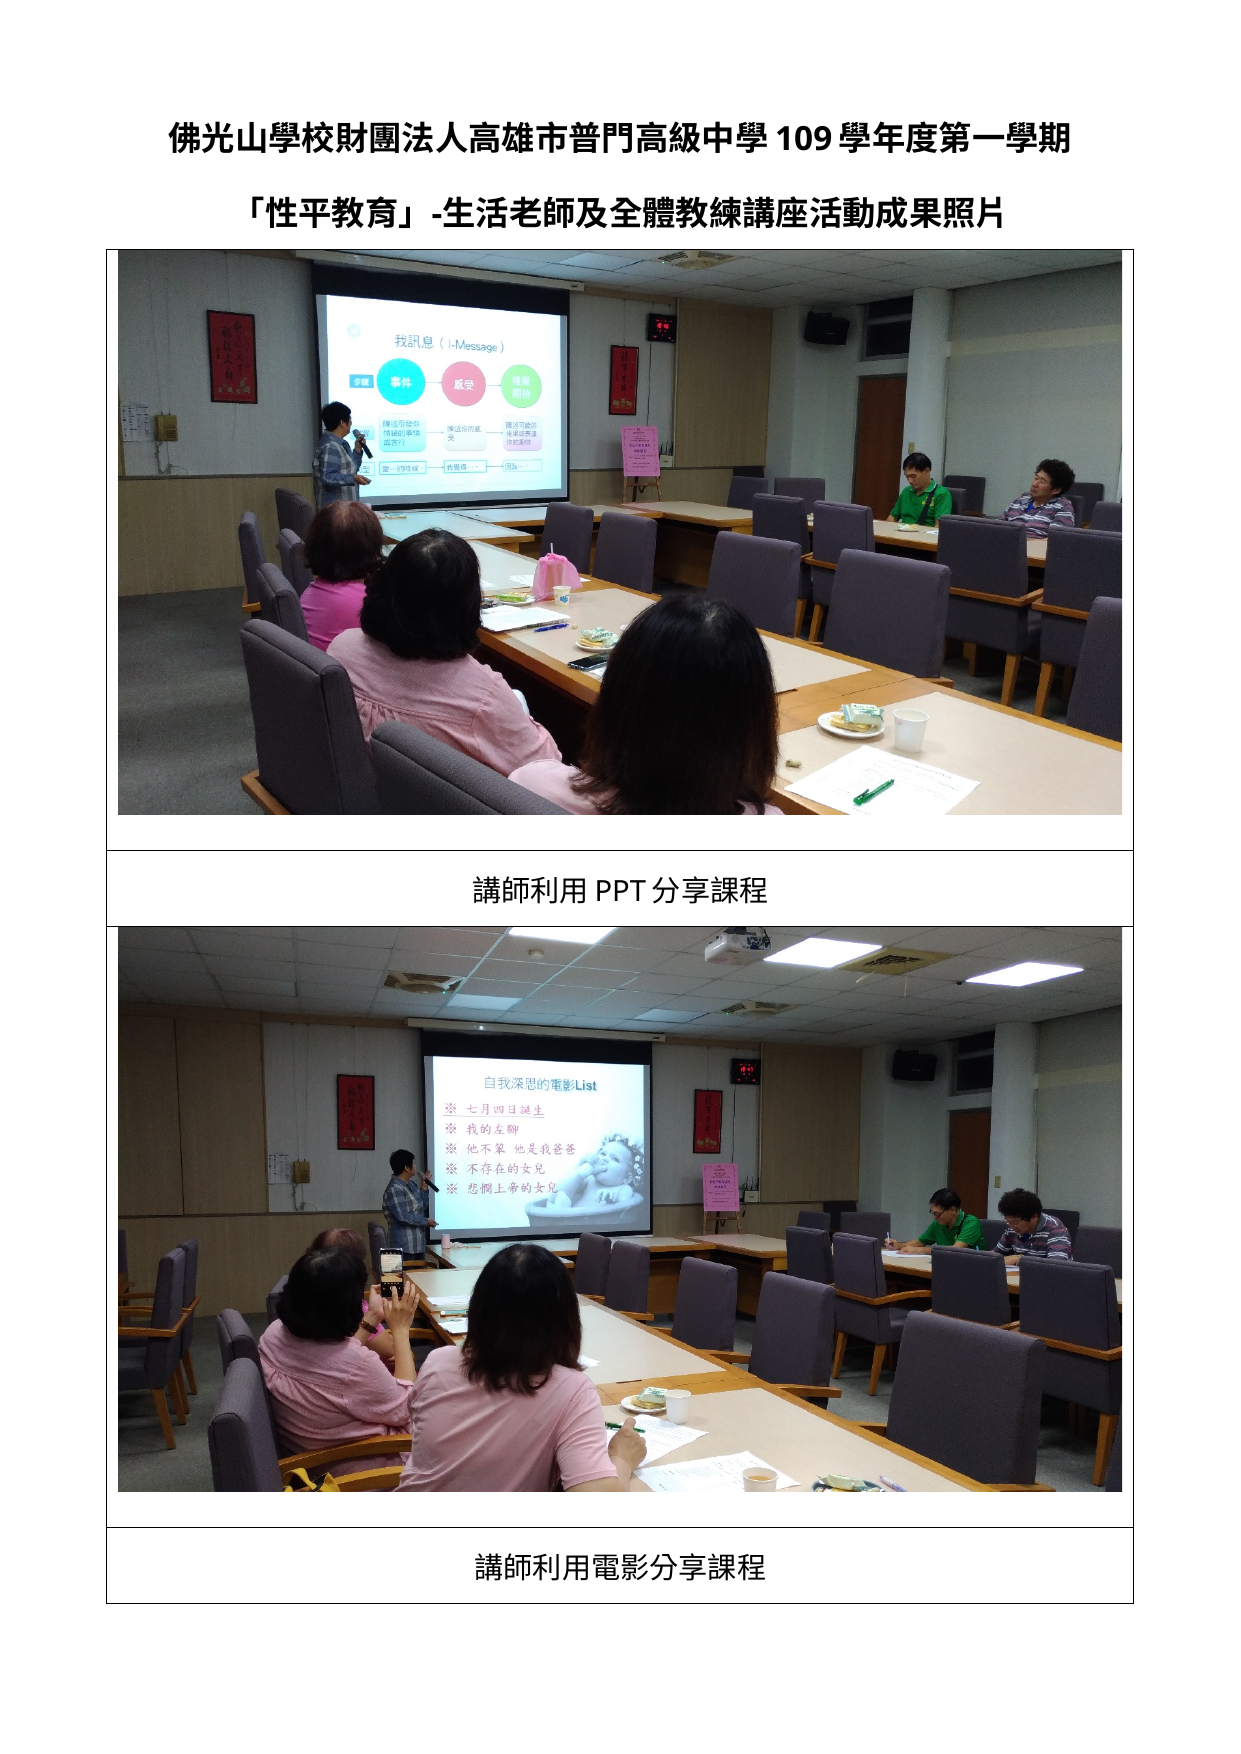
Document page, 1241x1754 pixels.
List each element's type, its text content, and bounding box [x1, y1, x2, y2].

table_cell [107, 927, 1133, 1527]
table_header [107, 250, 1133, 850]
text 「性平教育」-生活老師及全體教練講座活動成果照片 [118, 174, 1122, 249]
table_cell 講師利用PPT分享課程 [107, 851, 1133, 926]
table_cell 講師利用電影分享課程 [107, 1528, 1133, 1603]
picture [118, 927, 1123, 1492]
text 佛光山學校財團法人高雄市普門高級中學109學年度第一學期 [118, 99, 1122, 174]
picture [118, 250, 1123, 815]
